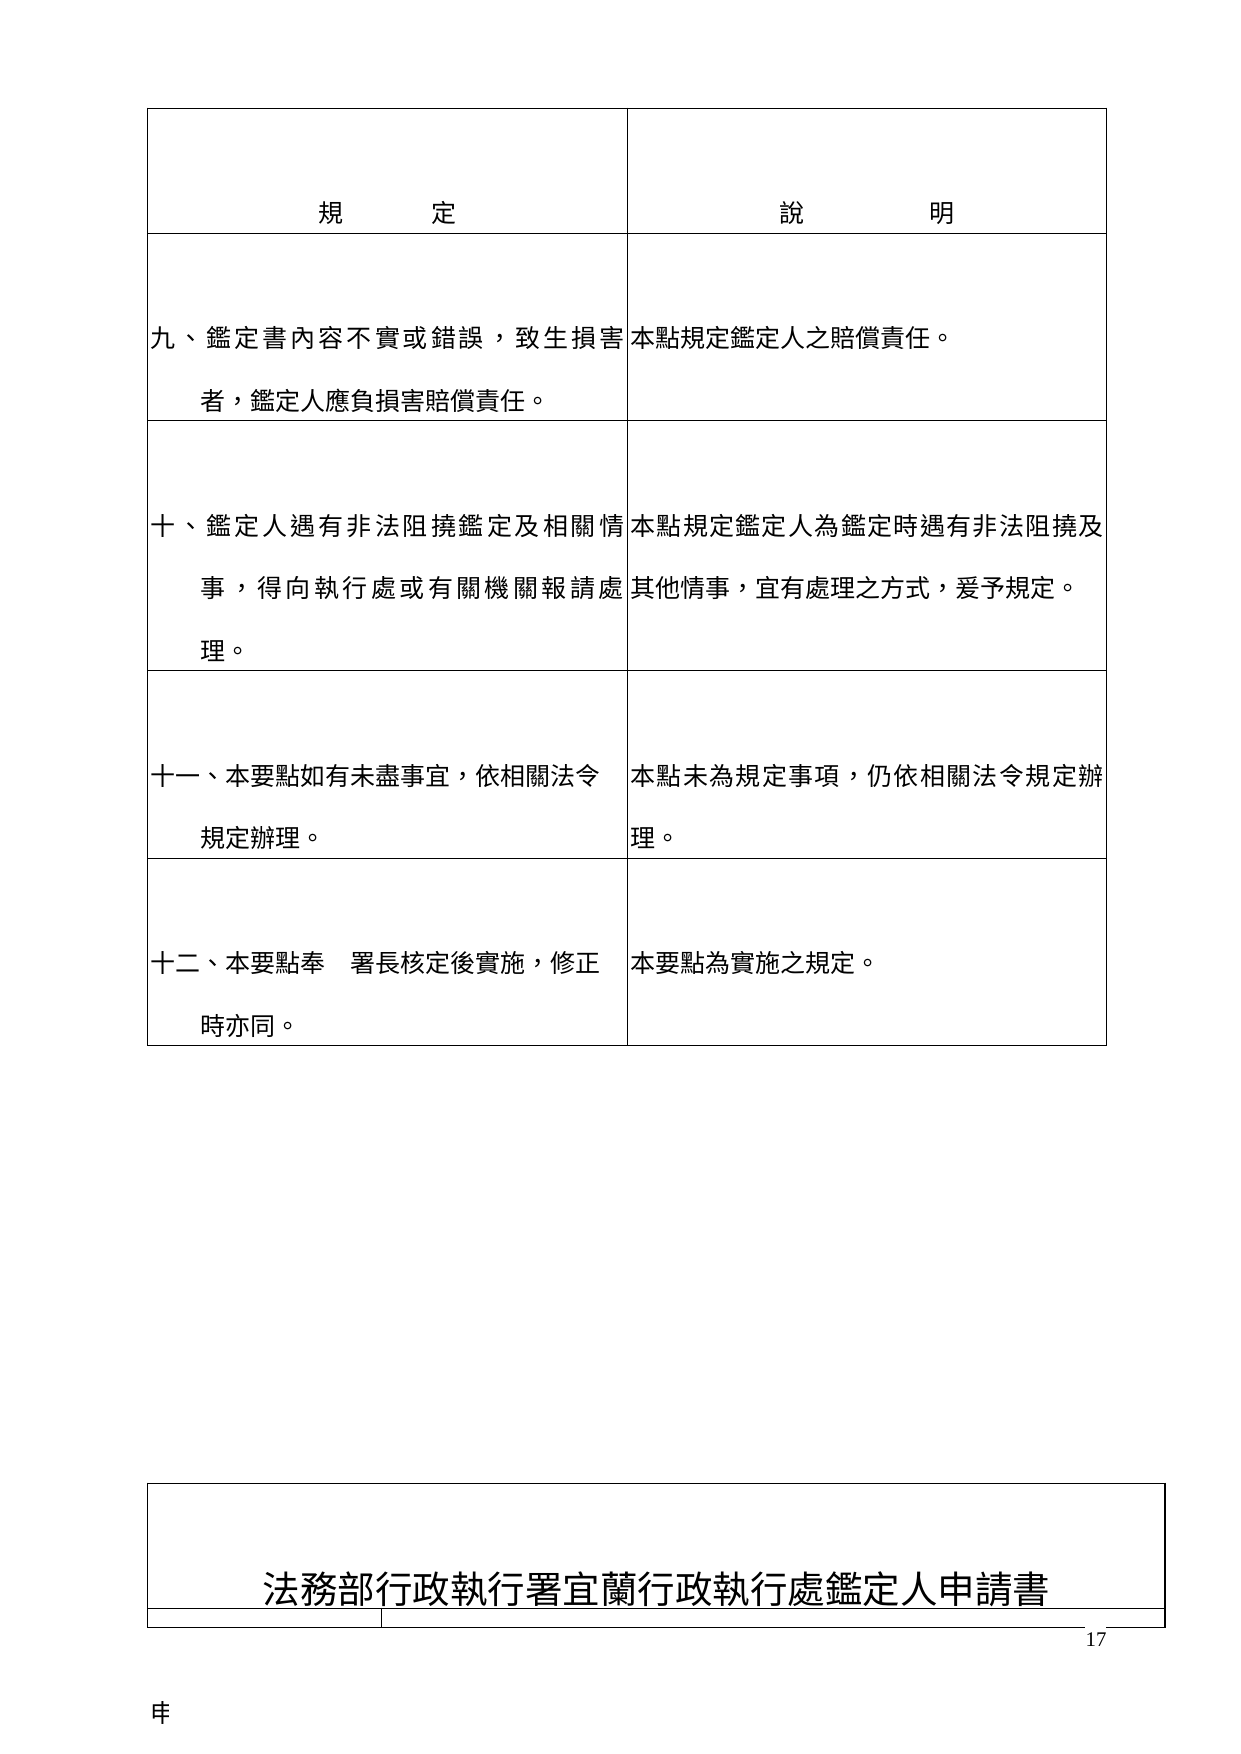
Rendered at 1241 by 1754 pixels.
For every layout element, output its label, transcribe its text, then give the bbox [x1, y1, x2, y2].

table_header 法務部行政執行署宜蘭行政執行處鑑定人申請書 [148, 1484, 1164, 1608]
table_cell [382, 1609, 1164, 1627]
table_cell 本點未為規定事項，仍依相關法令規定辦理。 [628, 671, 1106, 858]
table_cell 九、鑑定書內容不實或錯誤，致生損害者，鑑定人應負損害賠償責任。 [148, 234, 627, 420]
table_cell 申請人名稱 [148, 1609, 381, 1627]
table_header 規 定 [148, 109, 627, 233]
table_cell 本點規定鑑定人為鑑定時遇有非法阻撓及其他情事，宜有處理之方式，爰予規定。 [628, 421, 1106, 670]
table_header 說 明 [628, 109, 1106, 233]
table_cell 本要點為實施之規定。 [628, 859, 1106, 1045]
table_cell 十一、本要點如有未盡事宜，依相關法令規定辦理。 [148, 671, 627, 858]
table_cell 十、鑑定人遇有非法阻撓鑑定及相關情事，得向執行處或有關機關報請處理。 [148, 421, 627, 670]
table_cell 十二、本要點奉 署長核定後實施，修正時亦同。 [148, 859, 627, 1045]
table_cell 本點規定鑑定人之賠償責任。 [628, 234, 1106, 420]
table_cell 鑑 定 報 告 [171, 1699, 1143, 1752]
